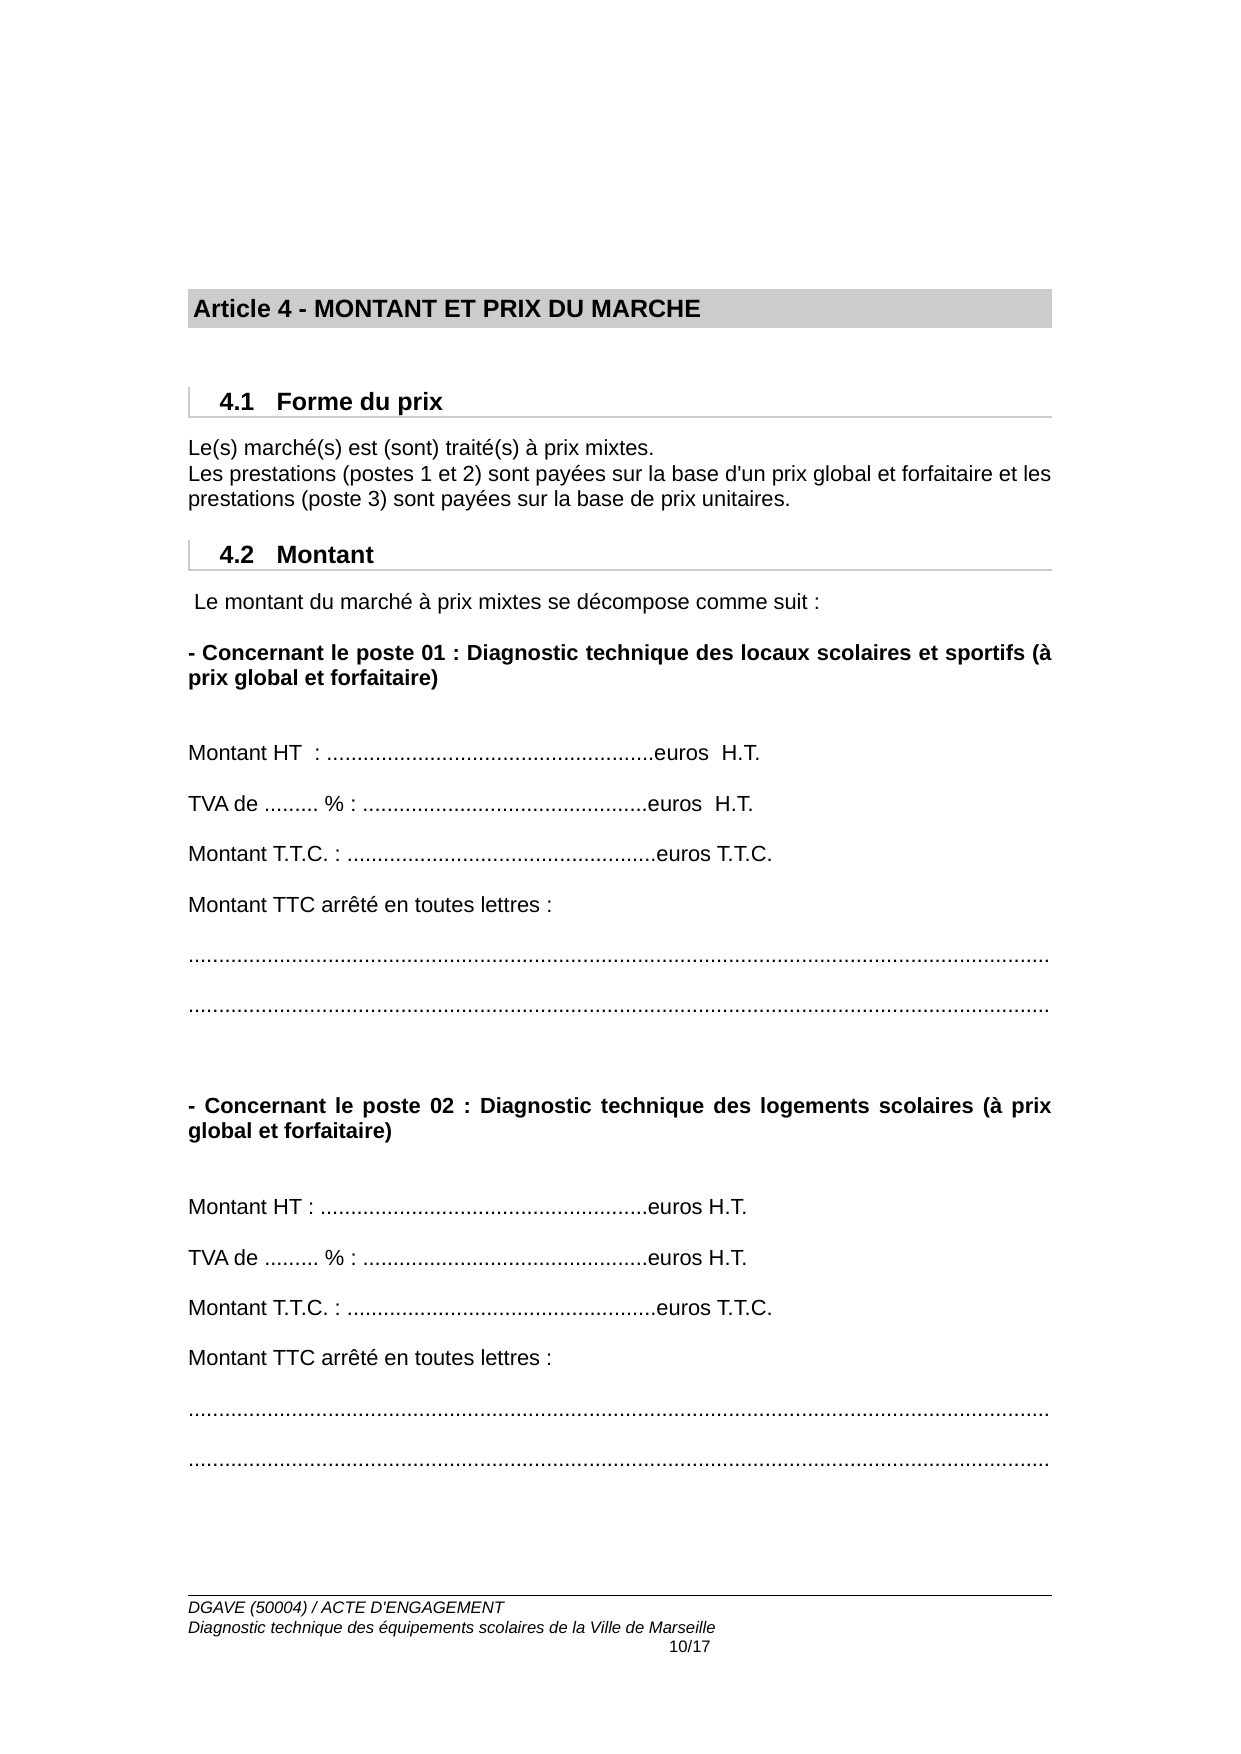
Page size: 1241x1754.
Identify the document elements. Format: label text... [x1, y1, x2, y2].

subtitle Montant [190, 540, 1052, 569]
text .............................................................................................................................................. [188, 992, 1052, 1017]
text Montant TTC arrêté en toutes lettres : [188, 891, 1052, 917]
text Montant T.T.C. : ...................................................euros T.T.C. [188, 841, 1052, 866]
text .............................................................................................................................................. [188, 1446, 1052, 1471]
text - Concernant le poste 02 : Diagnostic technique des logements scolaires (à prix global et forfaitaire) [188, 1093, 1052, 1143]
text Les prestations (postes 1 et 2) sont payées sur la base d'un prix global et forfaitaire et les prestations (poste 3) sont payées sur la base de prix unitaires. [188, 461, 1052, 511]
text Le montant du marché à prix mixtes se décompose comme suit : [188, 589, 1052, 614]
text Montant HT : ......................................................euros H.T. [188, 740, 1052, 765]
text Montant HT : ......................................................euros H.T. [188, 1194, 1052, 1219]
subtitle Forme du prix [190, 387, 1052, 416]
text Montant TTC arrêté en toutes lettres : [188, 1345, 1052, 1370]
text Montant T.T.C. : ...................................................euros T.T.C. [188, 1295, 1052, 1320]
text .............................................................................................................................................. [188, 942, 1052, 967]
text - Concernant le poste 01 : Diagnostic technique des locaux scolaires et sportifs (à prix global et forfaitaire) [188, 639, 1052, 690]
text .............................................................................................................................................. [188, 1396, 1052, 1421]
subtitle MONTANT ET PRIX DU MARCHE [190, 291, 1050, 326]
text TVA de ......... % : ...............................................euros H.T. [188, 1244, 1052, 1269]
text TVA de ......... % : ...............................................euros H.T. [188, 791, 1052, 816]
text Le(s) marché(s) est (sont) traité(s) à prix mixtes. [188, 435, 1052, 461]
